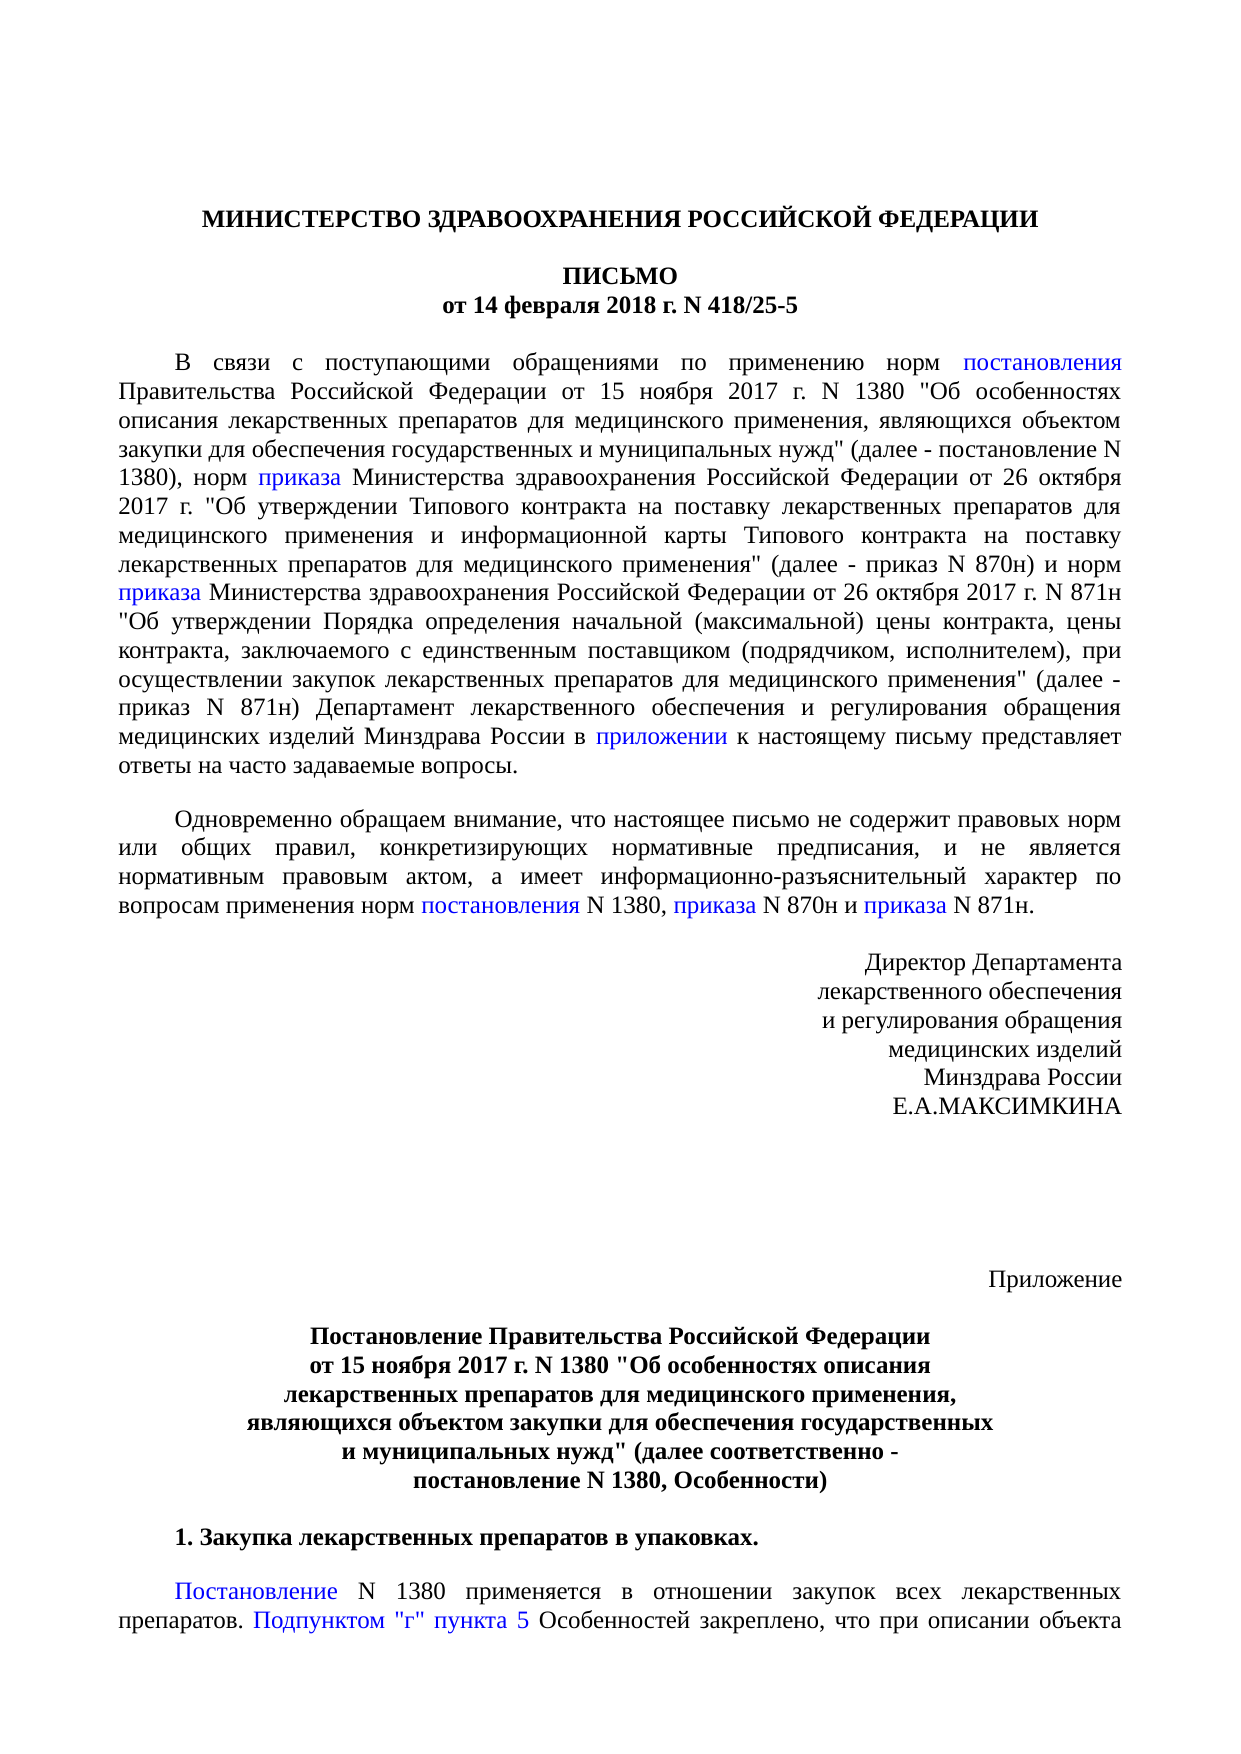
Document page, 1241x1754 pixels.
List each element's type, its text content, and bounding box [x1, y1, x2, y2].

text Приложение [118, 1264, 1122, 1292]
text Директор Департамента [118, 947, 1122, 976]
text являющихся объектом закупки для обеспечения государственных [118, 1407, 1122, 1436]
text ПИСЬМО [118, 261, 1122, 290]
text В связи с поступающими обращениями по применению норм постановления Правительства Российской Федерации от 15 ноября 2017 г. N 1380 "Об особенностях описания лекарственных препаратов для медицинского применения, являющихся объектом закупки для обеспечения государственных и муниципальных нужд" (далее - постановление N 1380), норм приказа Министерства здравоохранения Российской Федерации от 26 октября 2017 г. "Об утверждении Типового контракта на поставку лекарственных препаратов для медицинского применения и информационной карты Типового контракта на поставку лекарственных препаратов для медицинского применения" (далее - приказ N 870н) и норм приказа Министерства здравоохранения Российской Федерации от 26 октября 2017 г. N 871н "Об утверждении Порядка определения начальной (максимальной) цены контракта, цены контракта, заключаемого с единственным поставщиком (подрядчиком, исполнителем), при осуществлении закупок лекарственных препаратов для медицинского применения" (далее - приказ N 871н) Департамент лекарственного обеспечения и регулирования обращения медицинских изделий Минздрава России в приложении к настоящему письму представляет ответы на часто задаваемые вопросы. [118, 347, 1122, 779]
text постановление N 1380, Особенности) [118, 1465, 1122, 1494]
text МИНИСТЕРСТВО ЗДРАВООХРАНЕНИЯ РОССИЙСКОЙ ФЕДЕРАЦИИ [118, 204, 1122, 232]
text Постановление N 1380 применяется в отношении закупок всех лекарственных препаратов. Подпунктом "г" пункта 5 Особенностей закреплено, что при описании объекта [118, 1576, 1122, 1634]
text медицинских изделий [118, 1034, 1122, 1062]
text от 14 февраля 2018 г. N 418/25-5 [118, 290, 1122, 319]
text 1. Закупка лекарственных препаратов в упаковках. [118, 1522, 1122, 1551]
text Минздрава России [118, 1062, 1122, 1091]
text и муниципальных нужд" (далее соответственно - [118, 1436, 1122, 1465]
text от 15 ноября 2017 г. N 1380 "Об особенностях описания [118, 1350, 1122, 1379]
text лекарственного обеспечения [118, 976, 1122, 1005]
text Е.А.МАКСИМКИНА [118, 1091, 1122, 1120]
text и регулирования обращения [118, 1005, 1122, 1034]
text Одновременно обращаем внимание, что настоящее письмо не содержит правовых норм или общих правил, конкретизирующих нормативные предписания, и не является нормативным правовым актом, а имеет информационно-разъяснительный характер по вопросам применения норм постановления N 1380, приказа N 870н и приказа N 871н. [118, 804, 1122, 919]
text лекарственных препаратов для медицинского применения, [118, 1379, 1122, 1407]
text Постановление Правительства Российской Федерации [118, 1321, 1122, 1350]
